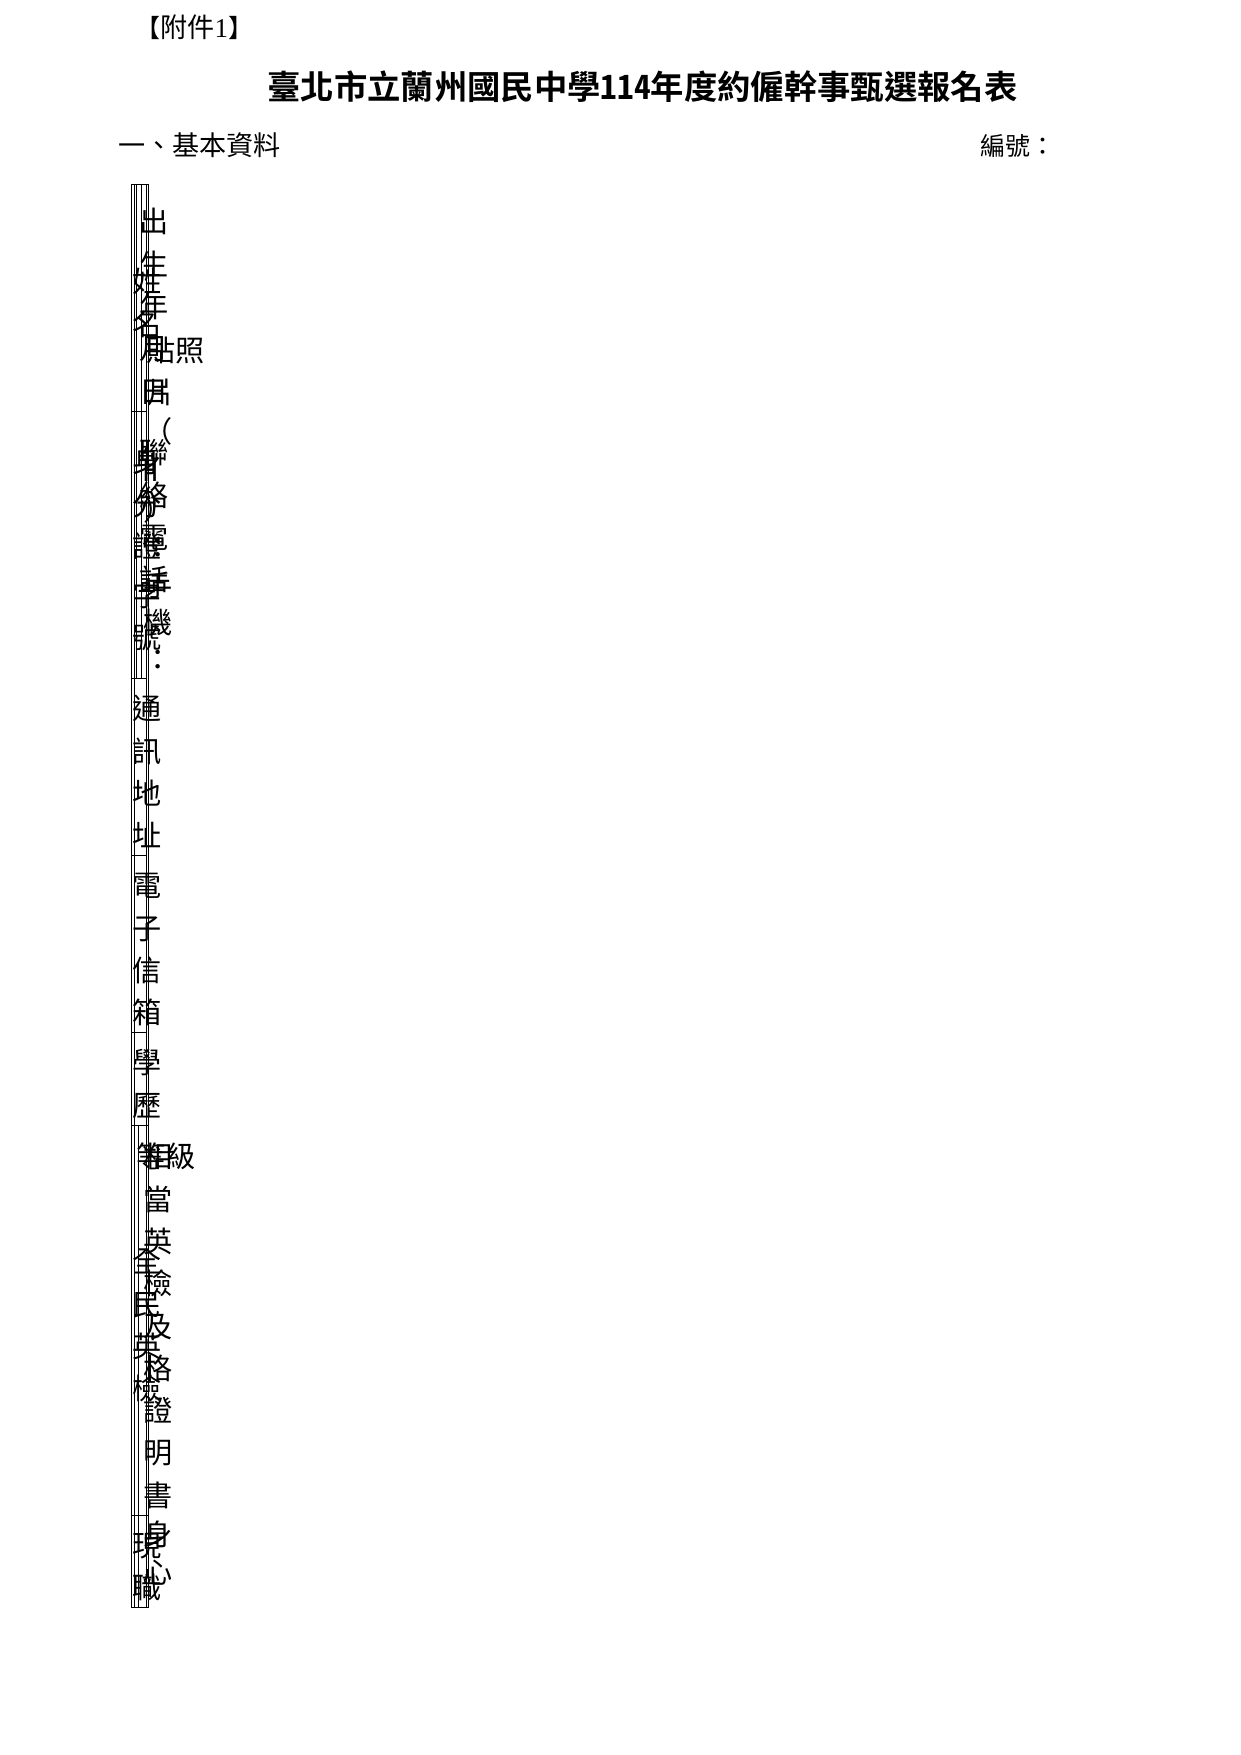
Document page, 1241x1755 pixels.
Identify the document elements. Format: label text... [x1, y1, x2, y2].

table_cell 相當英檢及格證明書 [139, 1354, 146, 1381]
table_header [142, 300, 146, 310]
table_cell 身心障礙手冊 登錄類別及等級 [139, 1516, 146, 1607]
table_header [142, 356, 146, 411]
table_cell [135, 1070, 146, 1104]
table_header [142, 276, 146, 300]
table_header 出生年月日 [137, 185, 141, 274]
table_cell [135, 1033, 146, 1059]
table_cell 相當英檢及格證明書 [139, 1162, 146, 1248]
table_cell [135, 878, 146, 927]
table_cell 聯絡電話 [137, 412, 141, 464]
table_cell 聯絡電話 [137, 599, 141, 625]
subtitle 臺北市立蘭州國民中學114年度約僱幹事甄選報名表 [77, 61, 1207, 109]
table_cell 聯絡電話 [137, 515, 141, 537]
table_header [142, 185, 146, 230]
table_cell 聯絡電話 [137, 650, 141, 678]
table_header 出生年月日 [137, 329, 141, 411]
table_cell [135, 1061, 146, 1068]
table_cell [135, 1003, 146, 1010]
table_cell [135, 718, 146, 855]
table_header [142, 233, 146, 259]
table_cell （H）： 手機： [142, 530, 146, 570]
table_cell 相當英檢及格證明書 [139, 1382, 146, 1515]
text 【附件1】 [135, 6, 1207, 45]
table_cell [135, 856, 146, 873]
text 一、基本資料 編號： [118, 124, 1207, 163]
table_header 出生年月日 [137, 289, 141, 317]
table_cell [135, 930, 146, 1002]
table_cell 聯絡電話 [137, 558, 141, 585]
table_cell 聯絡電話 [137, 472, 141, 498]
table_cell [135, 679, 146, 719]
table_cell [135, 1104, 146, 1124]
table_header [142, 258, 146, 274]
table_cell （H）： 手機： [142, 608, 146, 678]
table_cell [135, 1016, 146, 1032]
